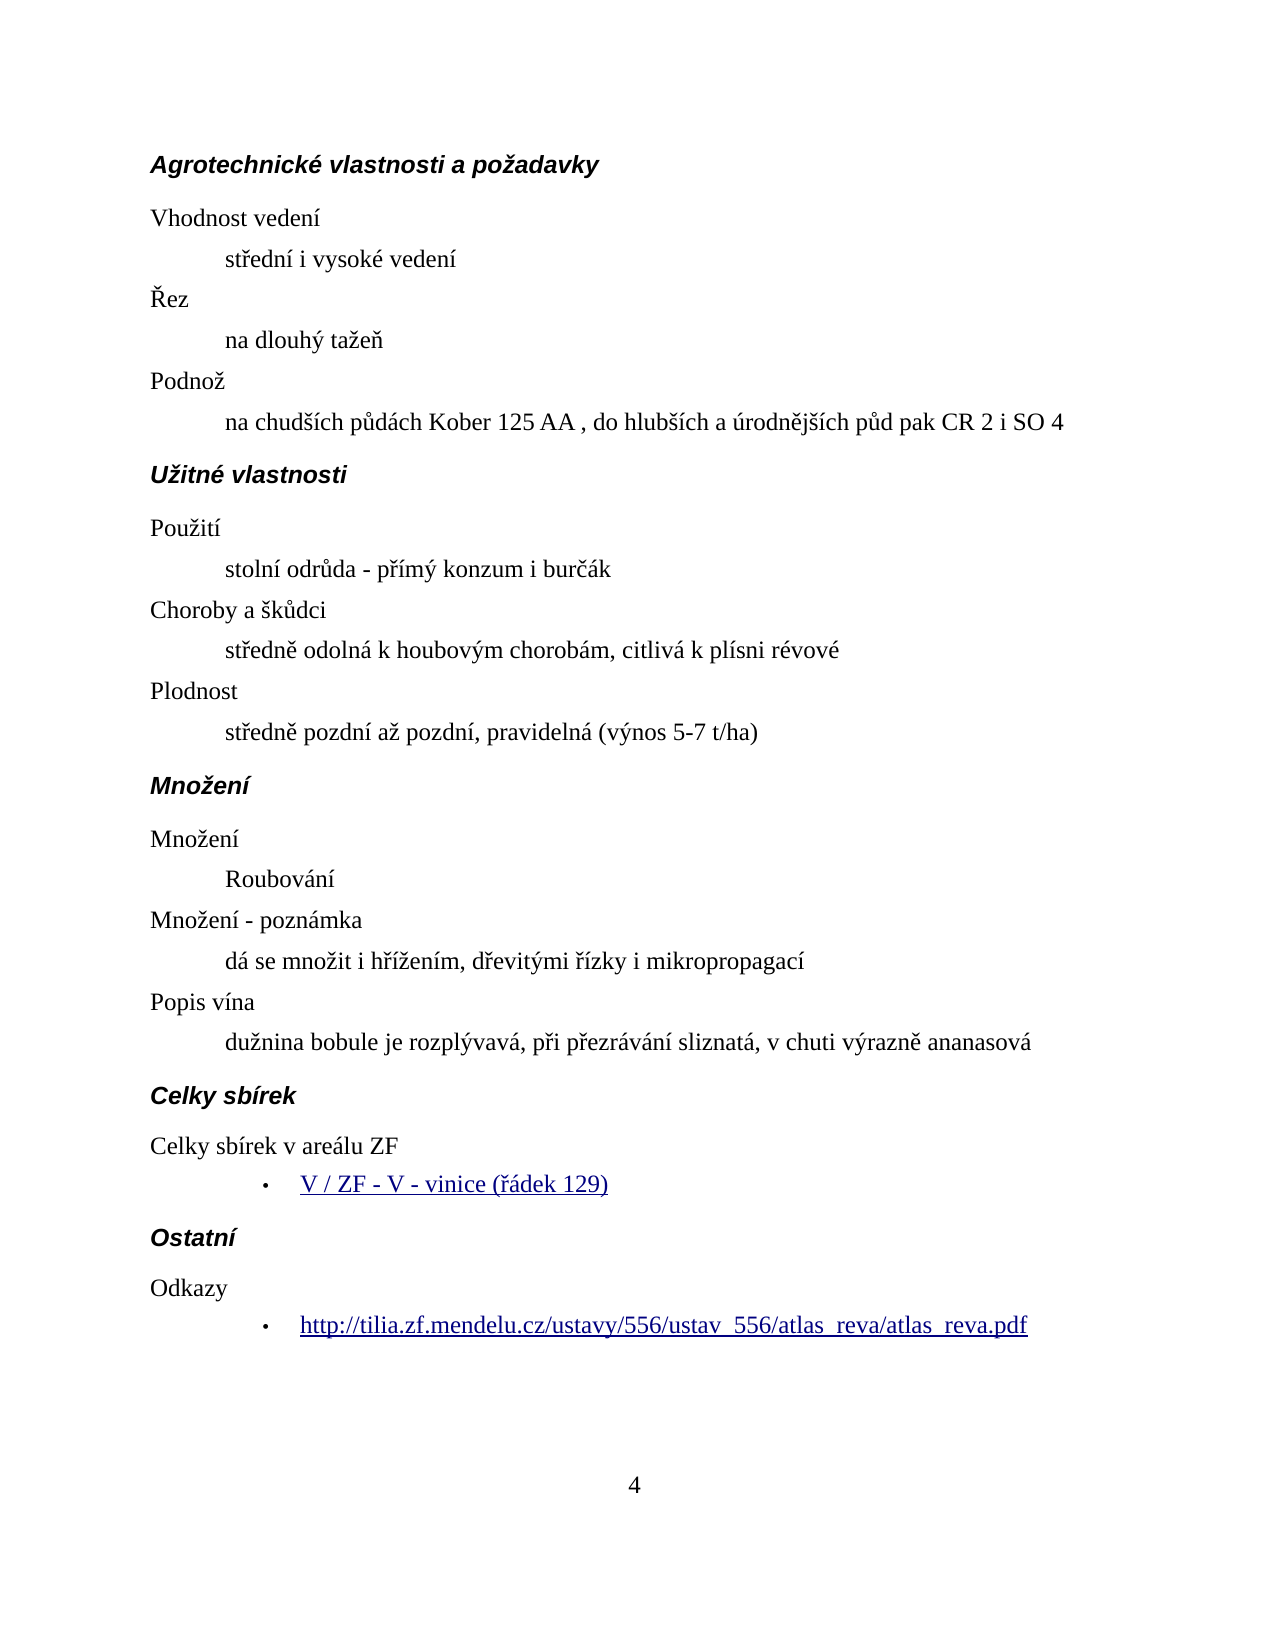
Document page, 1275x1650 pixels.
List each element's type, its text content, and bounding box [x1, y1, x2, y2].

text středně odolná k houbovým chorobám, citlivá k plísni révové [225, 636, 1125, 664]
text dužnina bobule je rozplývavá, při přezrávání sliznatá, v chuti výrazně ananasová [225, 1027, 1125, 1056]
text Choroby a škůdci [150, 595, 1125, 624]
text Řez [150, 284, 1125, 313]
text Popis vína [150, 987, 1125, 1016]
text Použití [150, 513, 1125, 542]
text Plodnost [150, 676, 1125, 705]
text na dlouhý tažeň [225, 325, 1125, 354]
text Vhodnost vedení [150, 203, 1125, 232]
text Celky sbírek v areálu ZF [150, 1131, 1125, 1160]
text stolní odrůda - přímý konzum i burčák [225, 554, 1125, 583]
subtitle Agrotechnické vlastnosti a požadavky [150, 150, 1125, 178]
subtitle Množení [150, 771, 1125, 799]
text na chudších půdách Kober 125 AA , do hlubších a úrodnějších půd pak CR 2 i SO 4 [225, 407, 1125, 435]
text Podnož [150, 366, 1125, 395]
subtitle Celky sbírek [150, 1081, 1125, 1110]
text dá se množit i hřížením, dřevitými řízky i mikropropagací [225, 946, 1125, 975]
text Roubování [225, 864, 1125, 893]
text Odkazy [150, 1273, 1125, 1301]
subtitle Ostatní [150, 1223, 1125, 1251]
list V / ZF - V - vinice (řádek 129) [262, 1169, 1125, 1198]
list http://tilia.zf.mendelu.cz/ustavy/556/ustav_556/atlas_reva/atlas_reva.pdf [262, 1310, 1125, 1339]
text střední i vysoké vedení [225, 244, 1125, 272]
text Množení - poznámka [150, 905, 1125, 934]
text středně pozdní až pozdní, pravidelná (výnos 5-7 t/ha) [225, 717, 1125, 746]
text Množení [150, 824, 1125, 853]
subtitle Užitné vlastnosti [150, 460, 1125, 489]
